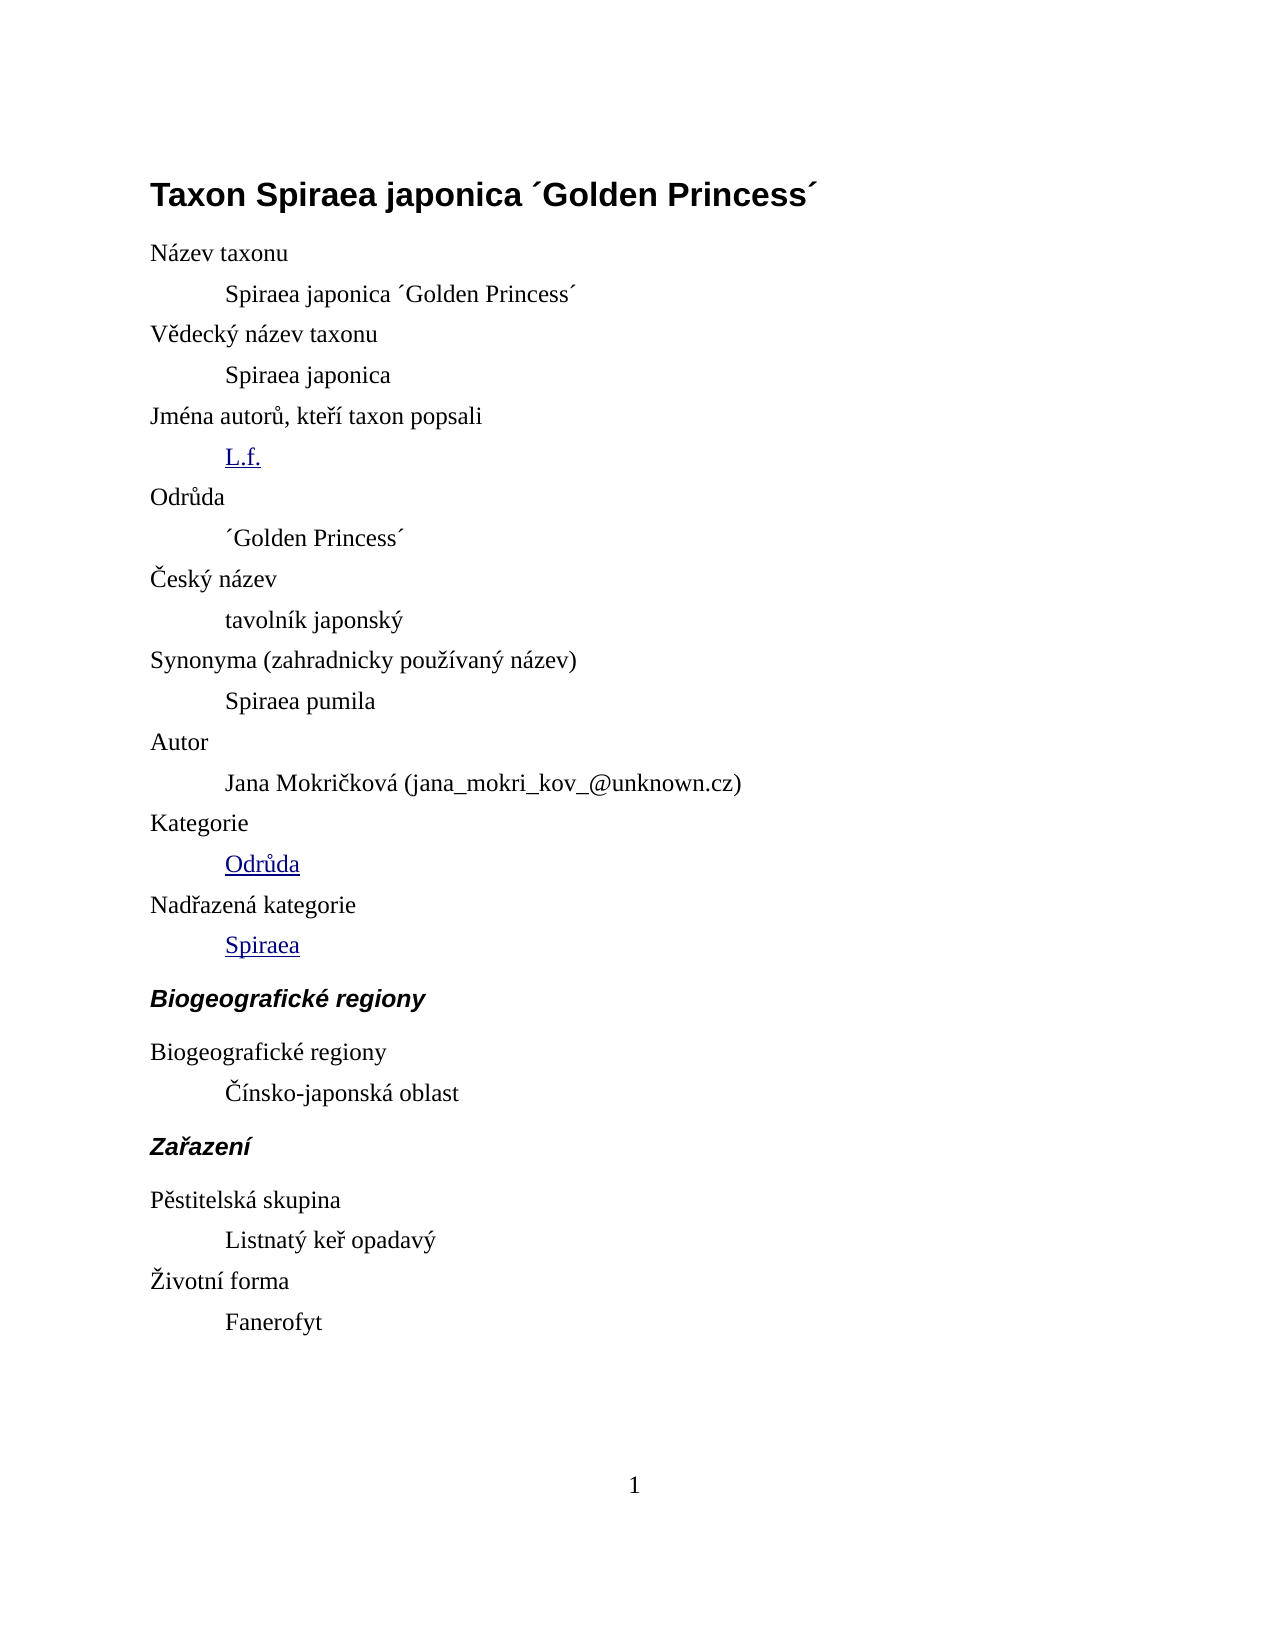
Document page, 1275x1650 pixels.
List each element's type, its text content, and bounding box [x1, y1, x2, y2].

text ´Golden Princess´ [225, 523, 1125, 552]
text Spiraea japonica [225, 360, 1125, 389]
text Odrůda [150, 482, 1125, 511]
text tavolník japonský [225, 605, 1125, 633]
text Listnatý keř opadavý [225, 1226, 1125, 1254]
text Název taxonu [150, 238, 1125, 267]
subtitle Taxon Spiraea japonica ´Golden Princess´ [150, 175, 1125, 214]
text Autor [150, 727, 1125, 756]
subtitle Zařazení [150, 1132, 1125, 1160]
text Jména autorů, kteří taxon popsali [150, 401, 1125, 430]
text Vědecký název taxonu [150, 319, 1125, 348]
text Biogeografické regiony [150, 1037, 1125, 1066]
text Jana Mokričková (jana_mokri_kov_@unknown.cz) [225, 768, 1125, 796]
text Spiraea [225, 931, 1125, 959]
text Kategorie [150, 808, 1125, 837]
text Fanerofyt [225, 1307, 1125, 1336]
text Český název [150, 564, 1125, 593]
text Pěstitelská skupina [150, 1185, 1125, 1213]
text Odrůda [225, 849, 1125, 878]
text Spiraea japonica ´Golden Princess´ [225, 279, 1125, 308]
text L.f. [225, 442, 1125, 471]
text Nadřazená kategorie [150, 890, 1125, 918]
text Spiraea pumila [225, 686, 1125, 715]
text Čínsko-japonská oblast [225, 1078, 1125, 1107]
subtitle Biogeografické regiony [150, 984, 1125, 1013]
text Životní forma [150, 1266, 1125, 1295]
text Synonyma (zahradnicky používaný název) [150, 645, 1125, 674]
